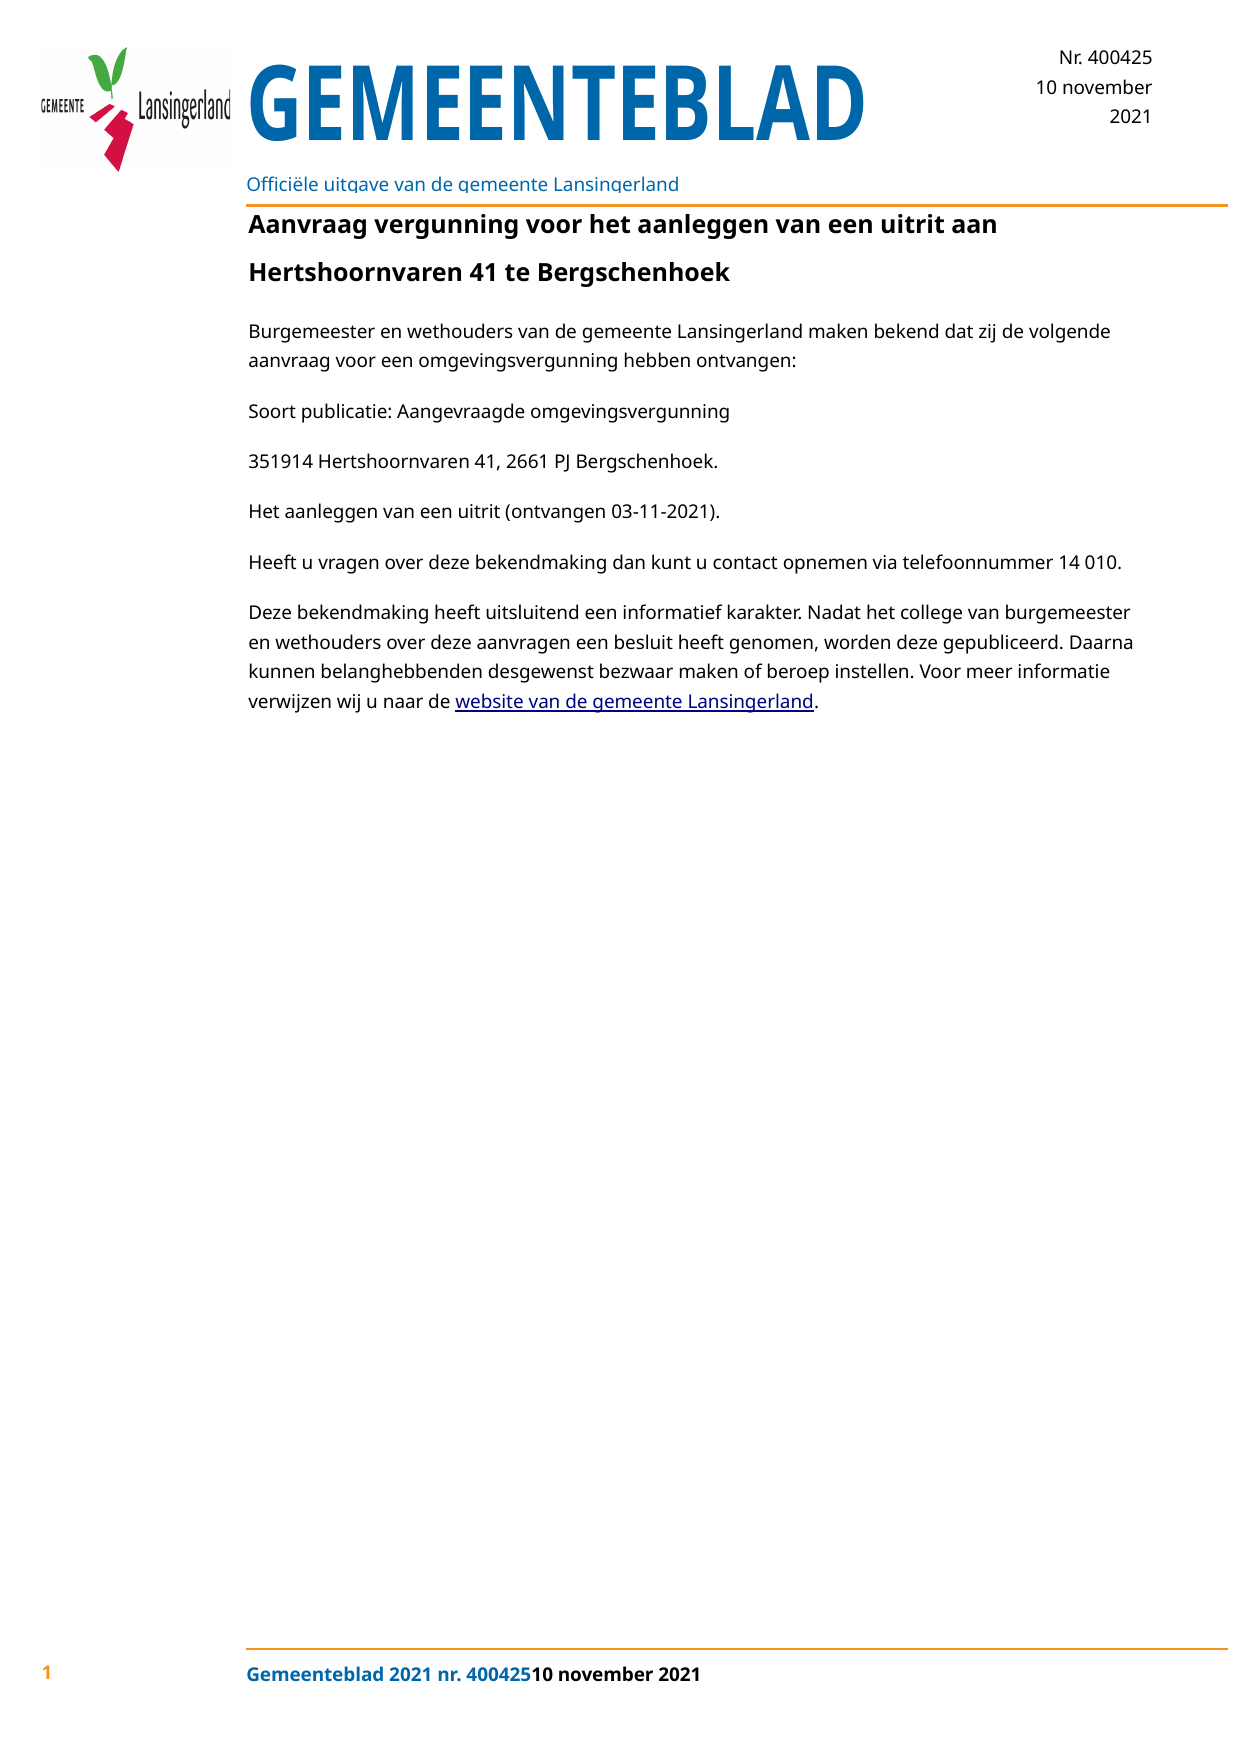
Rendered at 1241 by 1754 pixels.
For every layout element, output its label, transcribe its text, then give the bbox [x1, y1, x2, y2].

text Soort publicatie: Aangevraagde omgevingsvergunning [248, 398, 1152, 424]
text Aanvraag vergunning voor het aanleggen van een uitrit aan Hertshoornvaren 41 te Bergschenhoek [248, 207, 1152, 288]
picture [41, 47, 231, 172]
text Deze bekendmaking heeft uitsluitend een informatief karakter. Nadat het college van burgemeester en wethouders over deze aanvragen een besluit heeft genomen, worden deze gepubliceerd. Daarna kunnen belanghebbenden desgewenst bezwaar maken of beroep instellen. Voor meer informatie verwijzen wij u naar de website van de gemeente Lansingerland. [248, 599, 1152, 714]
text 351914 Hertshoornvaren 41, 2661 PJ Bergschenhoek. [248, 448, 1152, 474]
text Het aanleggen van een uitrit (ontvangen 03-11-2021). [248, 499, 1152, 524]
text Heeft u vragen over deze bekendmaking dan kunt u contact opnemen via telefoonnummer 14 010. [248, 549, 1152, 575]
text Burgemeester en wethouders van de gemeente Lansingerland maken bekend dat zij de volgende aanvraag voor een omgevingsvergunning hebben ontvangen: [248, 318, 1152, 373]
